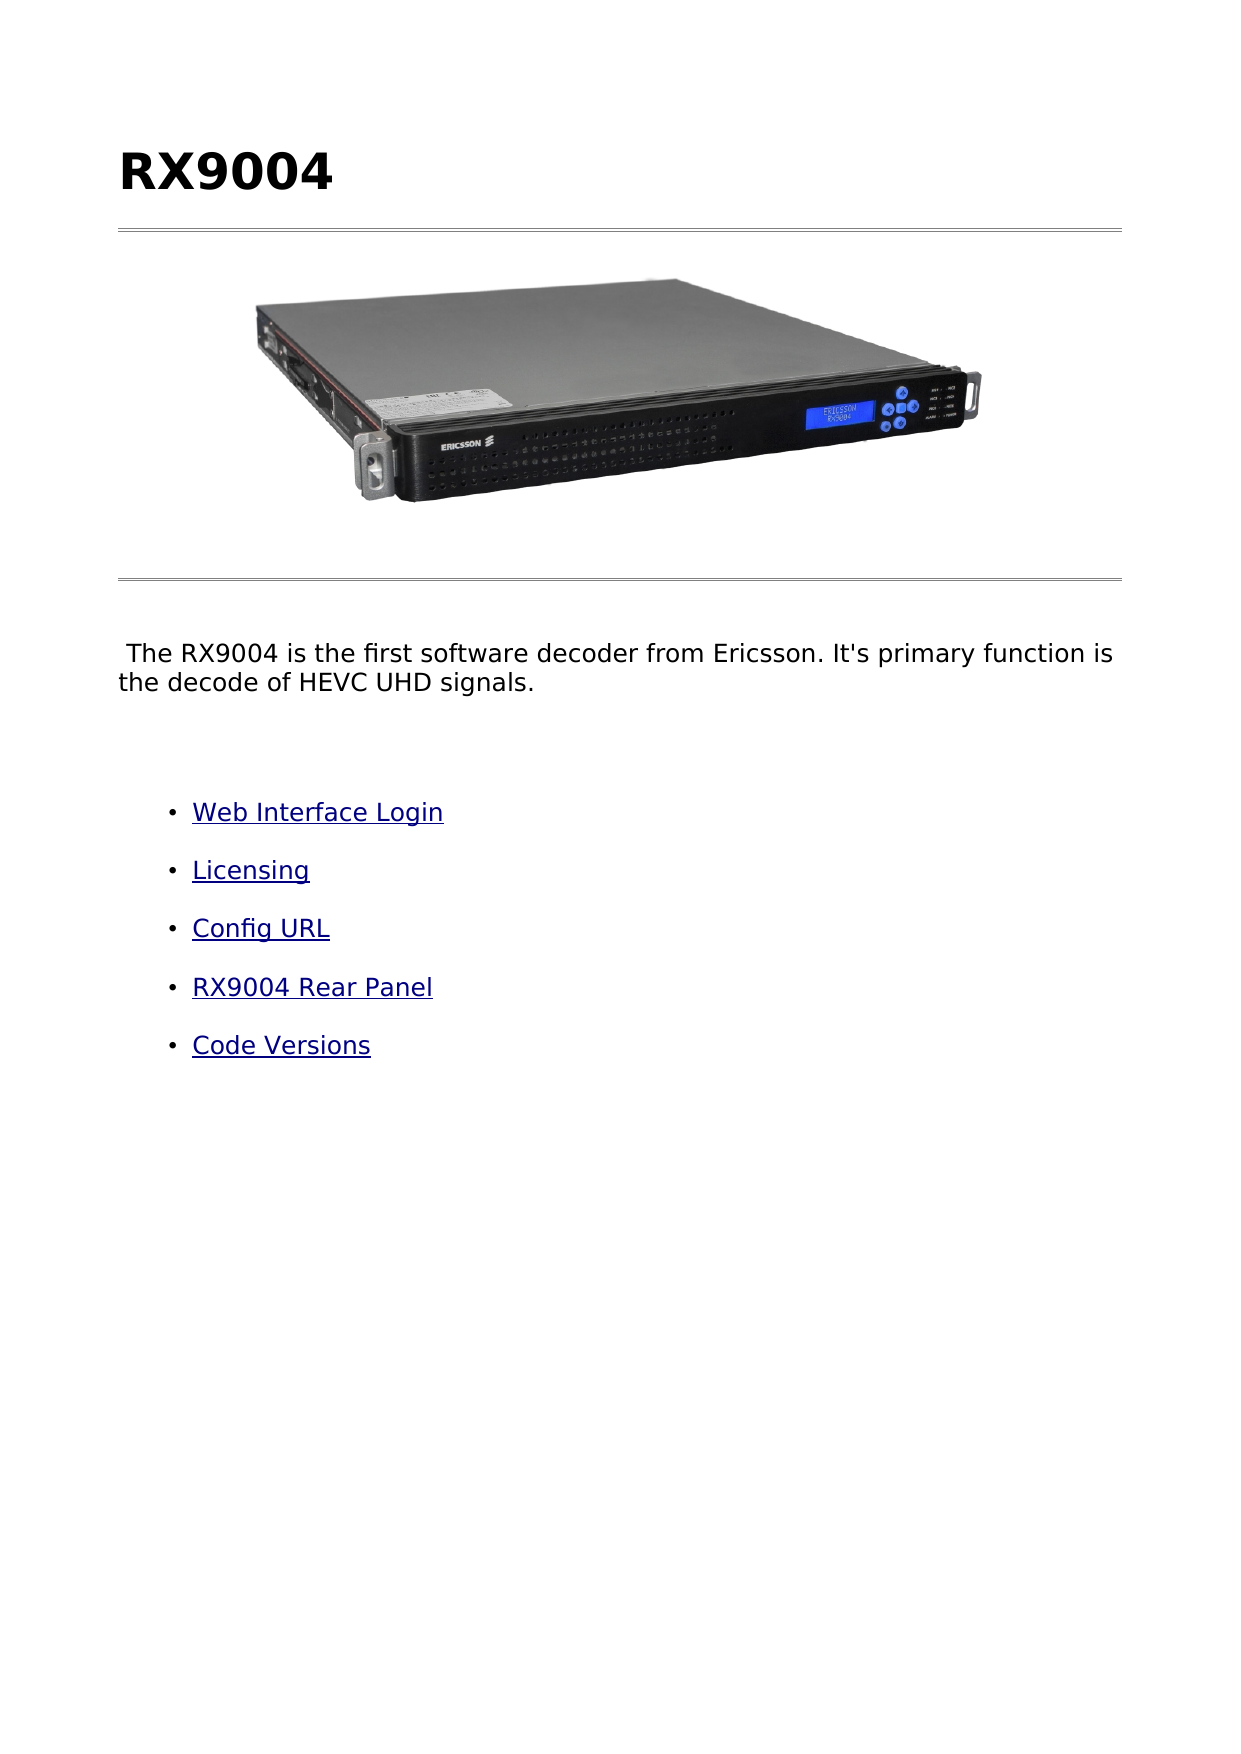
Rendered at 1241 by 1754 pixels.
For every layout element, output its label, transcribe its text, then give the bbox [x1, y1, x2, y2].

list Licensing [177, 856, 1122, 914]
list Config URL [177, 914, 1122, 973]
picture [229, 260, 1011, 522]
list Web Interface Login [177, 798, 1122, 856]
subtitle RX9004 [118, 143, 1122, 201]
list Code Versions [177, 1031, 1122, 1089]
text The RX9004 is the first software decoder from Ericsson. It's primary function is the decode of HEVC UHD signals. [118, 610, 1122, 756]
list RX9004 Rear Panel [177, 973, 1122, 1031]
